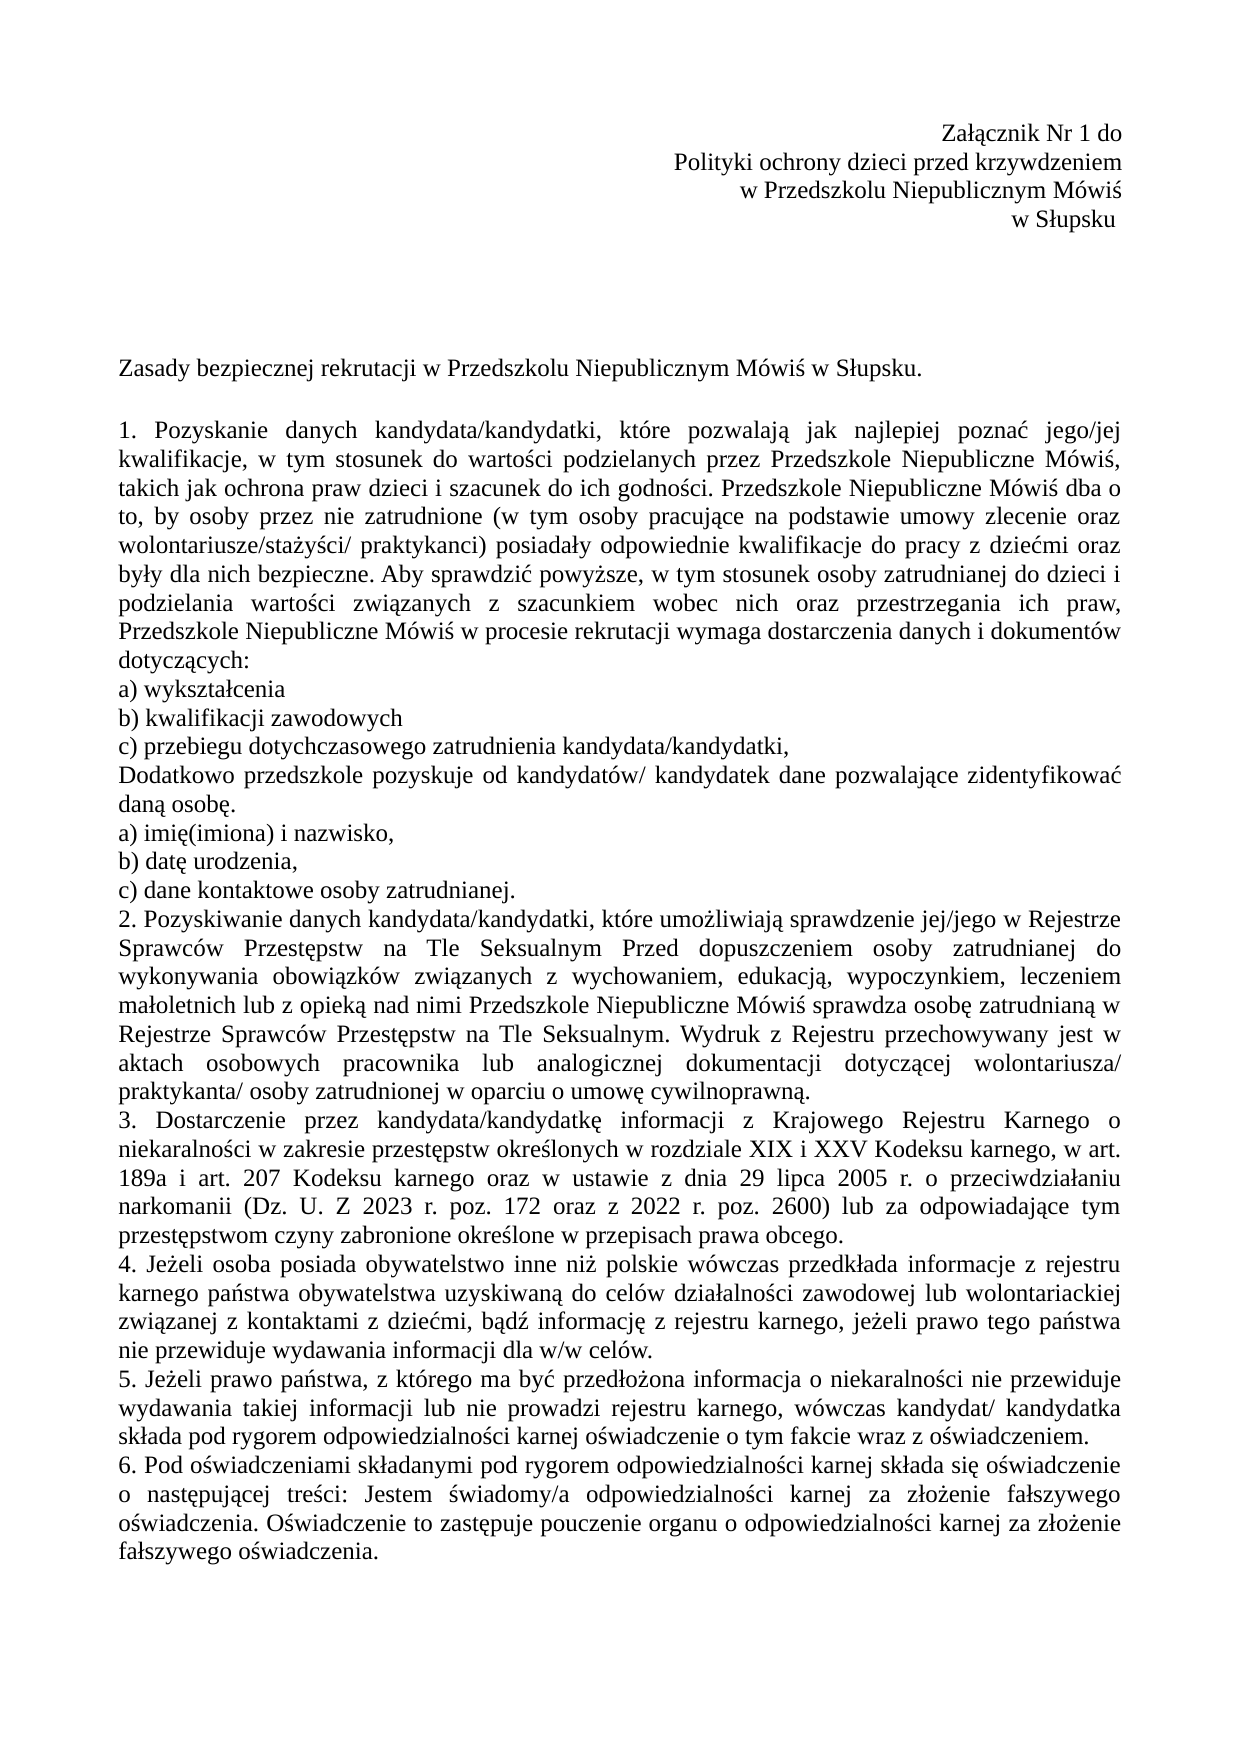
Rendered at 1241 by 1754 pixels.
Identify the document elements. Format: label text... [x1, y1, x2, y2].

text b) datę urodzenia, [118, 846, 1122, 875]
text 5. Jeżeli prawo państwa, z którego ma być przedłożona informacja o niekaralności nie przewiduje wydawania takiej informacji lub nie prowadzi rejestru karnego, wówczas kandydat/ kandydatka składa pod rygorem odpowiedzialności karnej oświadczenie o tym fakcie wraz z oświadczeniem. [118, 1364, 1122, 1450]
text b) kwalifikacji zawodowych [118, 703, 1122, 731]
text Dodatkowo przedszkole pozyskuje od kandydatów/ kandydatek dane pozwalające zidentyfikować daną osobę. [118, 760, 1122, 818]
text w Słupsku [118, 204, 1122, 233]
text c) dane kontaktowe osoby zatrudnianej. [118, 875, 1122, 904]
text 2. Pozyskiwanie danych kandydata/kandydatki, które umożliwiają sprawdzenie jej/jego w Rejestrze Sprawców Przestępstw na Tle Seksualnym Przed dopuszczeniem osoby zatrudnianej do wykonywania obowiązków związanych z wychowaniem, edukacją, wypoczynkiem, leczeniem małoletnich lub z opieką nad nimi Przedszkole Niepubliczne Mówiś sprawdza osobę zatrudnianą w Rejestrze Sprawców Przestępstw na Tle Seksualnym. Wydruk z Rejestru przechowywany jest w aktach osobowych pracownika lub analogicznej dokumentacji dotyczącej wolontariusza/ praktykanta/ osoby zatrudnionej w oparciu o umowę cywilnoprawną. [118, 904, 1122, 1105]
text Załącznik Nr 1 do [118, 118, 1122, 147]
text 1. Pozyskanie danych kandydata/kandydatki, które pozwalają jak najlepiej poznać jego/jej kwalifikacje, w tym stosunek do wartości podzielanych przez Przedszkole Niepubliczne Mówiś, takich jak ochrona praw dzieci i szacunek do ich godności. Przedszkole Niepubliczne Mówiś dba o to, by osoby przez nie zatrudnione (w tym osoby pracujące na podstawie umowy zlecenie oraz wolontariusze/stażyści/ praktykanci) posiadały odpowiednie kwalifikacje do pracy z dziećmi oraz były dla nich bezpieczne. Aby sprawdzić powyższe, w tym stosunek osoby zatrudnianej do dzieci i podzielania wartości związanych z szacunkiem wobec nich oraz przestrzegania ich praw, Przedszkole Niepubliczne Mówiś w procesie rekrutacji wymaga dostarczenia danych i dokumentów dotyczących: [118, 415, 1122, 674]
text a) imię(imiona) i nazwisko, [118, 818, 1122, 846]
text c) przebiegu dotychczasowego zatrudnienia kandydata/kandydatki, [118, 731, 1122, 760]
text 6. Pod oświadczeniami składanymi pod rygorem odpowiedzialności karnej składa się oświadczenie o następującej treści: Jestem świadomy/a odpowiedzialności karnej za złożenie fałszywego oświadczenia. Oświadczenie to zastępuje pouczenie organu o odpowiedzialności karnej za złożenie fałszywego oświadczenia. [118, 1450, 1122, 1565]
text Zasady bezpiecznej rekrutacji w Przedszkolu Niepublicznym Mówiś w Słupsku. [118, 353, 1122, 382]
text Polityki ochrony dzieci przed krzywdzeniem [118, 147, 1122, 176]
text 4. Jeżeli osoba posiada obywatelstwo inne niż polskie wówczas przedkłada informacje z rejestru karnego państwa obywatelstwa uzyskiwaną do celów działalności zawodowej lub wolontariackiej związanej z kontaktami z dziećmi, bądź informację z rejestru karnego, jeżeli prawo tego państwa nie przewiduje wydawania informacji dla w/w celów. [118, 1249, 1122, 1364]
text a) wykształcenia [118, 674, 1122, 703]
text 3. Dostarczenie przez kandydata/kandydatkę informacji z Krajowego Rejestru Karnego o niekaralności w zakresie przestępstw określonych w rozdziale XIX i XXV Kodeksu karnego, w art. 189a i art. 207 Kodeksu karnego oraz w ustawie z dnia 29 lipca 2005 r. o przeciwdziałaniu narkomanii (Dz. U. Z 2023 r. poz. 172 oraz z 2022 r. poz. 2600) lub za odpowiadające tym przestępstwom czyny zabronione określone w przepisach prawa obcego. [118, 1105, 1122, 1249]
text w Przedszkolu Niepublicznym Mówiś [118, 176, 1122, 204]
